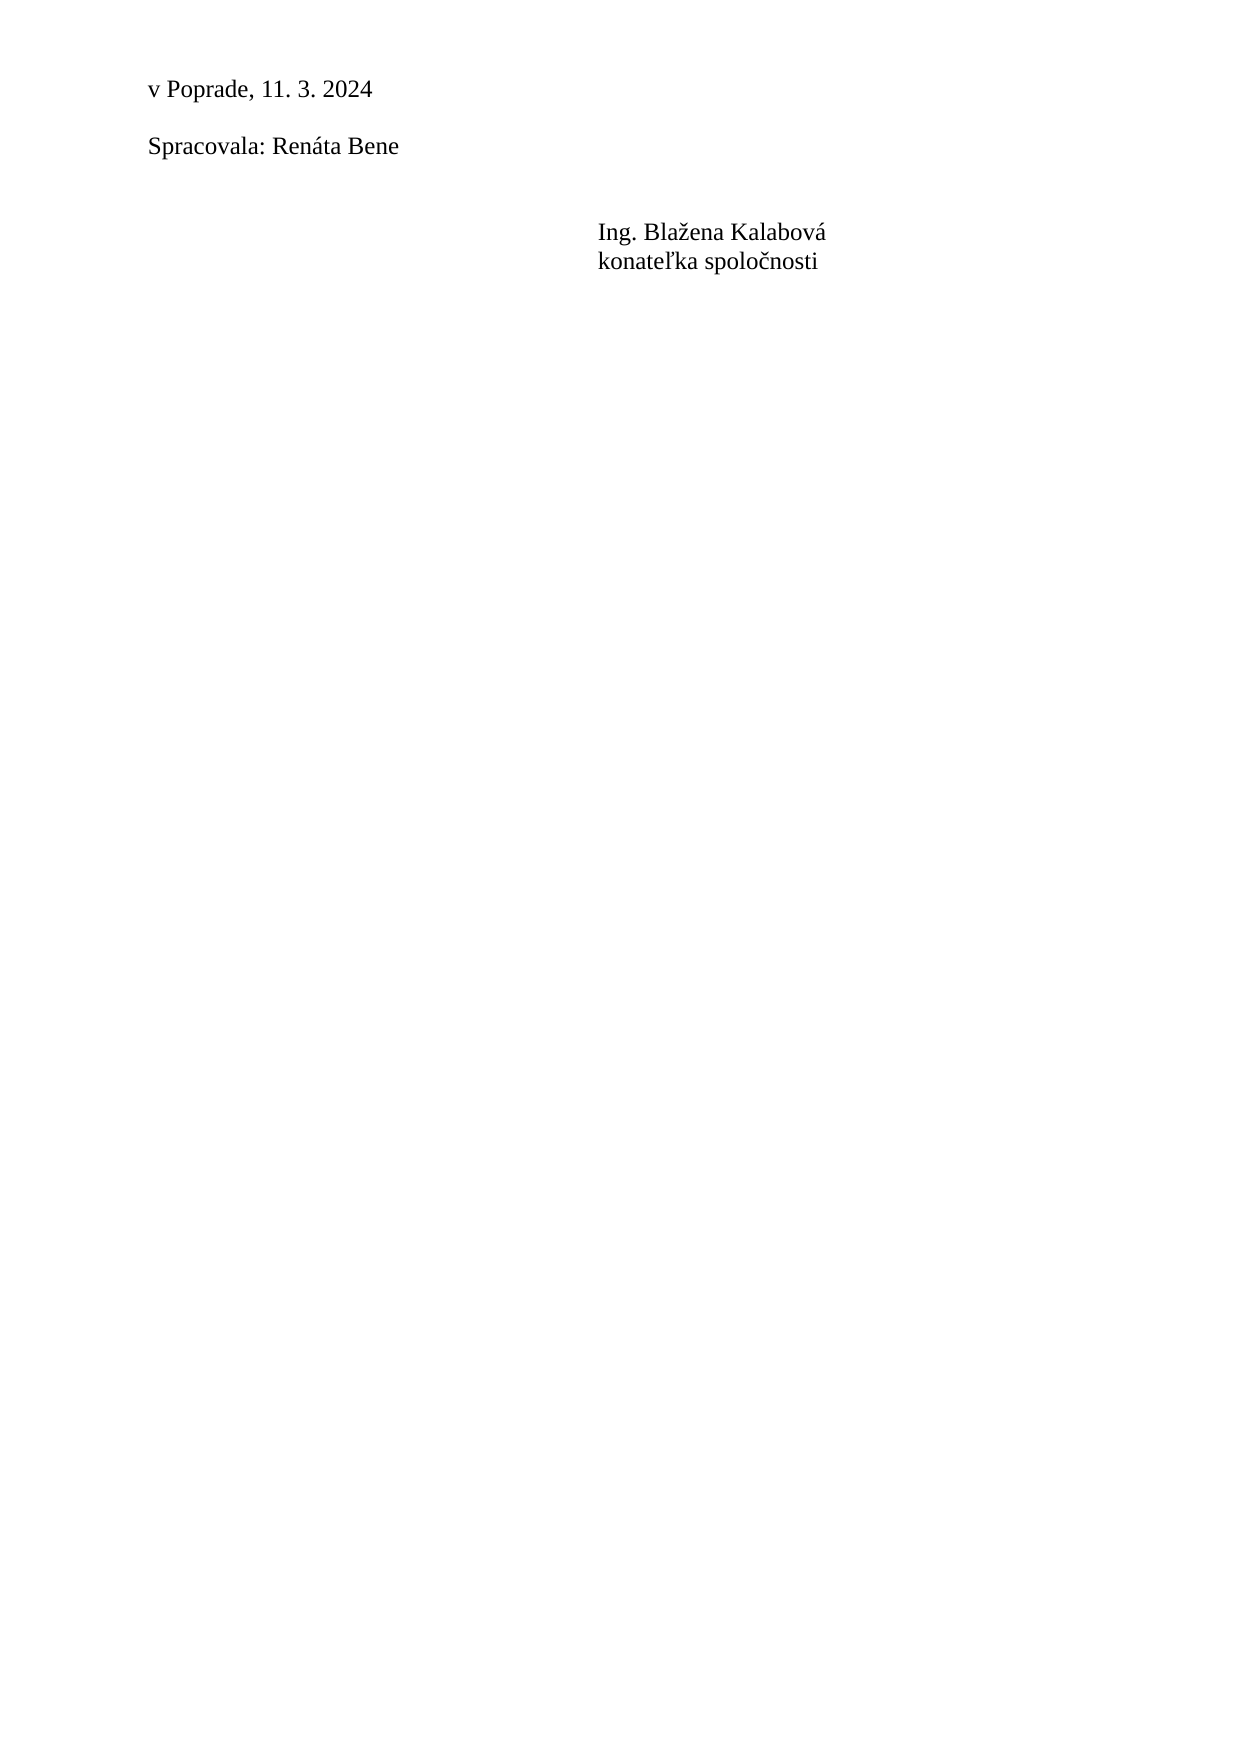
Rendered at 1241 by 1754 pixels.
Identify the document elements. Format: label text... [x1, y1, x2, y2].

text Spracovala: Renáta Bene [148, 131, 1093, 160]
text konateľka spoločnosti [148, 246, 1093, 275]
text v Poprade, 11. 3. 2024 [148, 74, 1093, 102]
text Ing. Blažena Kalabová [148, 217, 1093, 246]
